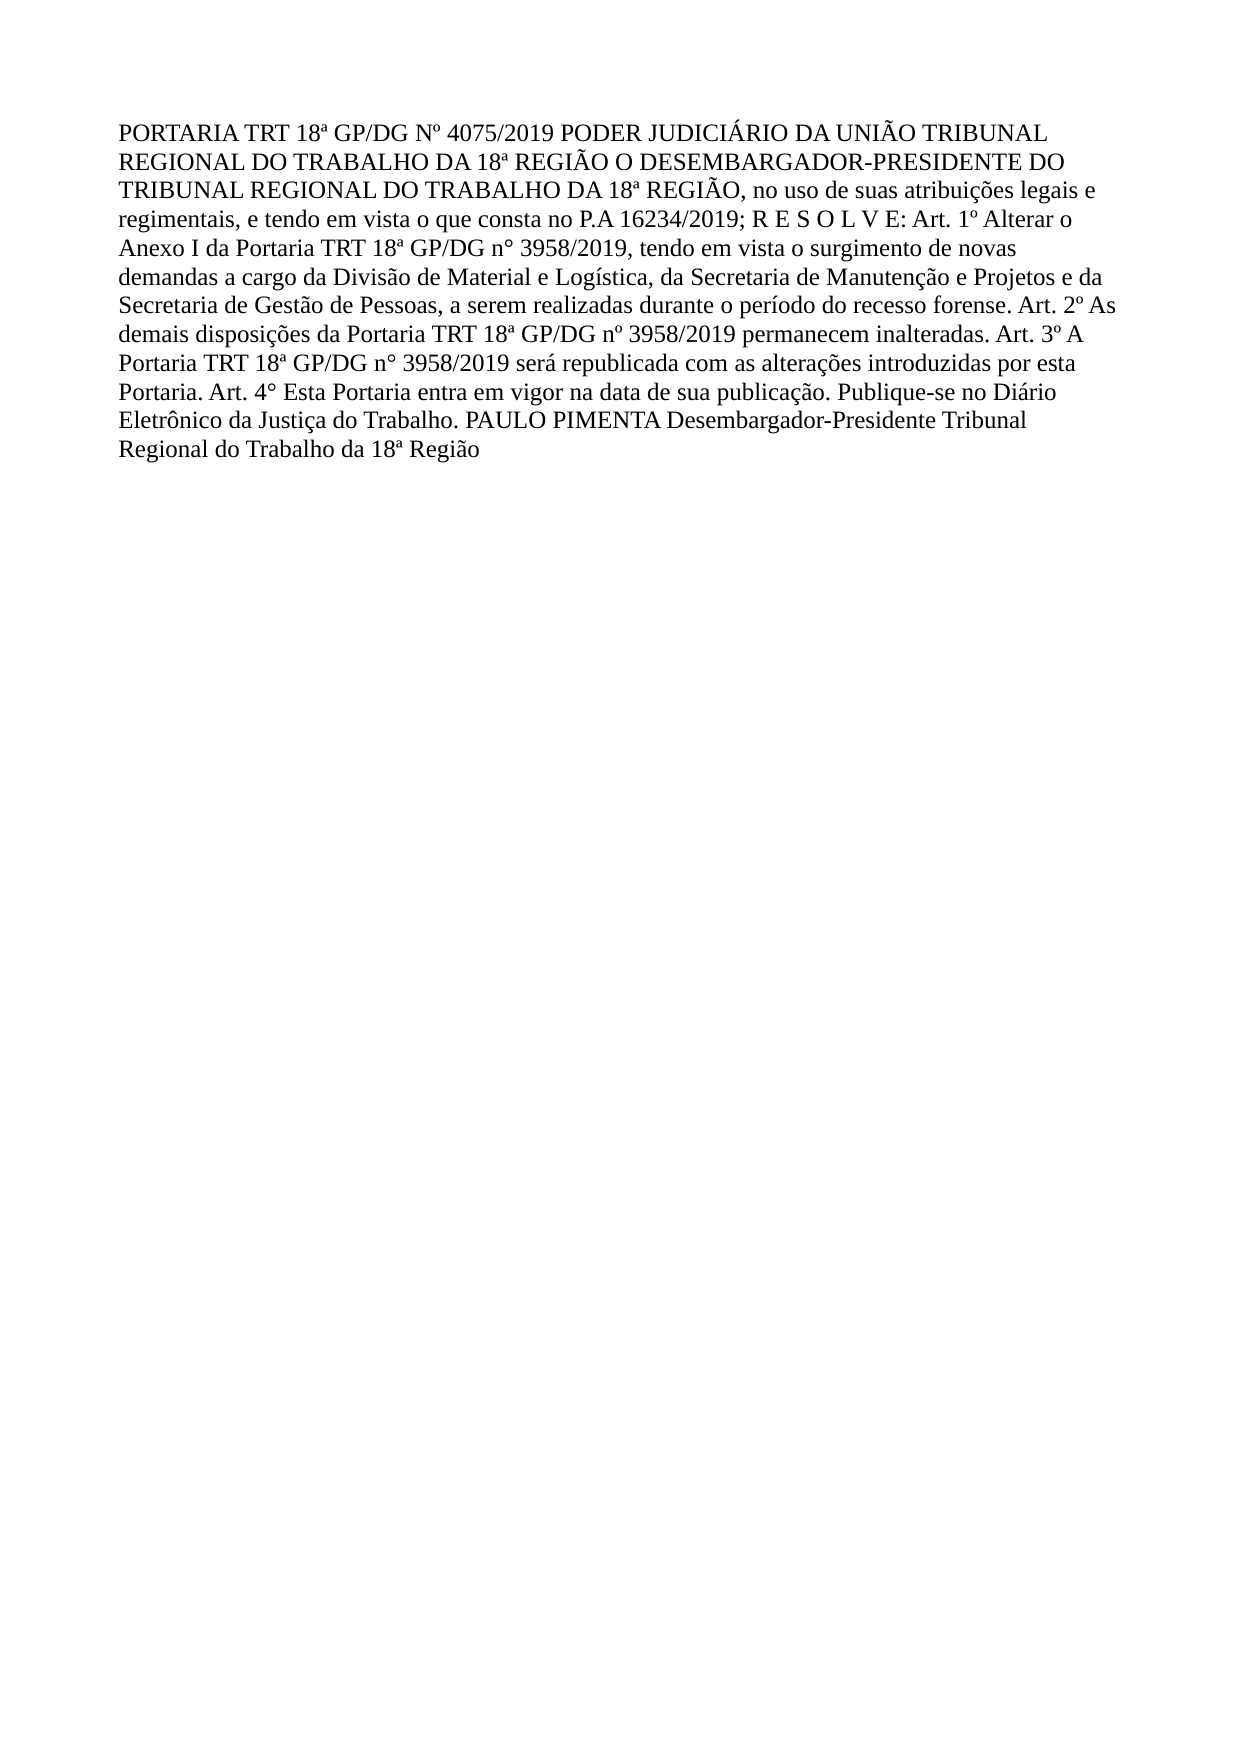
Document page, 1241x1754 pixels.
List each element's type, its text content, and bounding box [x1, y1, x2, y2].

text PORTARIA TRT 18ª GP/DG Nº 4075/2019 PODER JUDICIÁRIO DA UNIÃO TRIBUNAL REGIONAL DO TRABALHO DA 18ª REGIÃO O DESEMBARGADOR-PRESIDENTE DO TRIBUNAL REGIONAL DO TRABALHO DA 18ª REGIÃO, no uso de suas atribuições legais e regimentais, e tendo em vista o que consta no P.A 16234/2019; R E S O L V E: Art. 1º Alterar o Anexo I da Portaria TRT 18ª GP/DG n° 3958/2019, tendo em vista o surgimento de novas demandas a cargo da Divisão de Material e Logística, da Secretaria de Manutenção e Projetos e da Secretaria de Gestão de Pessoas, a serem realizadas durante o período do recesso forense. Art. 2º As demais disposições da Portaria TRT 18ª GP/DG nº 3958/2019 permanecem inalteradas. Art. 3º A Portaria TRT 18ª GP/DG n° 3958/2019 será republicada com as alterações introduzidas por esta Portaria. Art. 4° Esta Portaria entra em vigor na data de sua publicação. Publique-se no Diário Eletrônico da Justiça do Trabalho. PAULO PIMENTA Desembargador-Presidente Tribunal Regional do Trabalho da 18ª Região [118, 118, 1122, 463]
